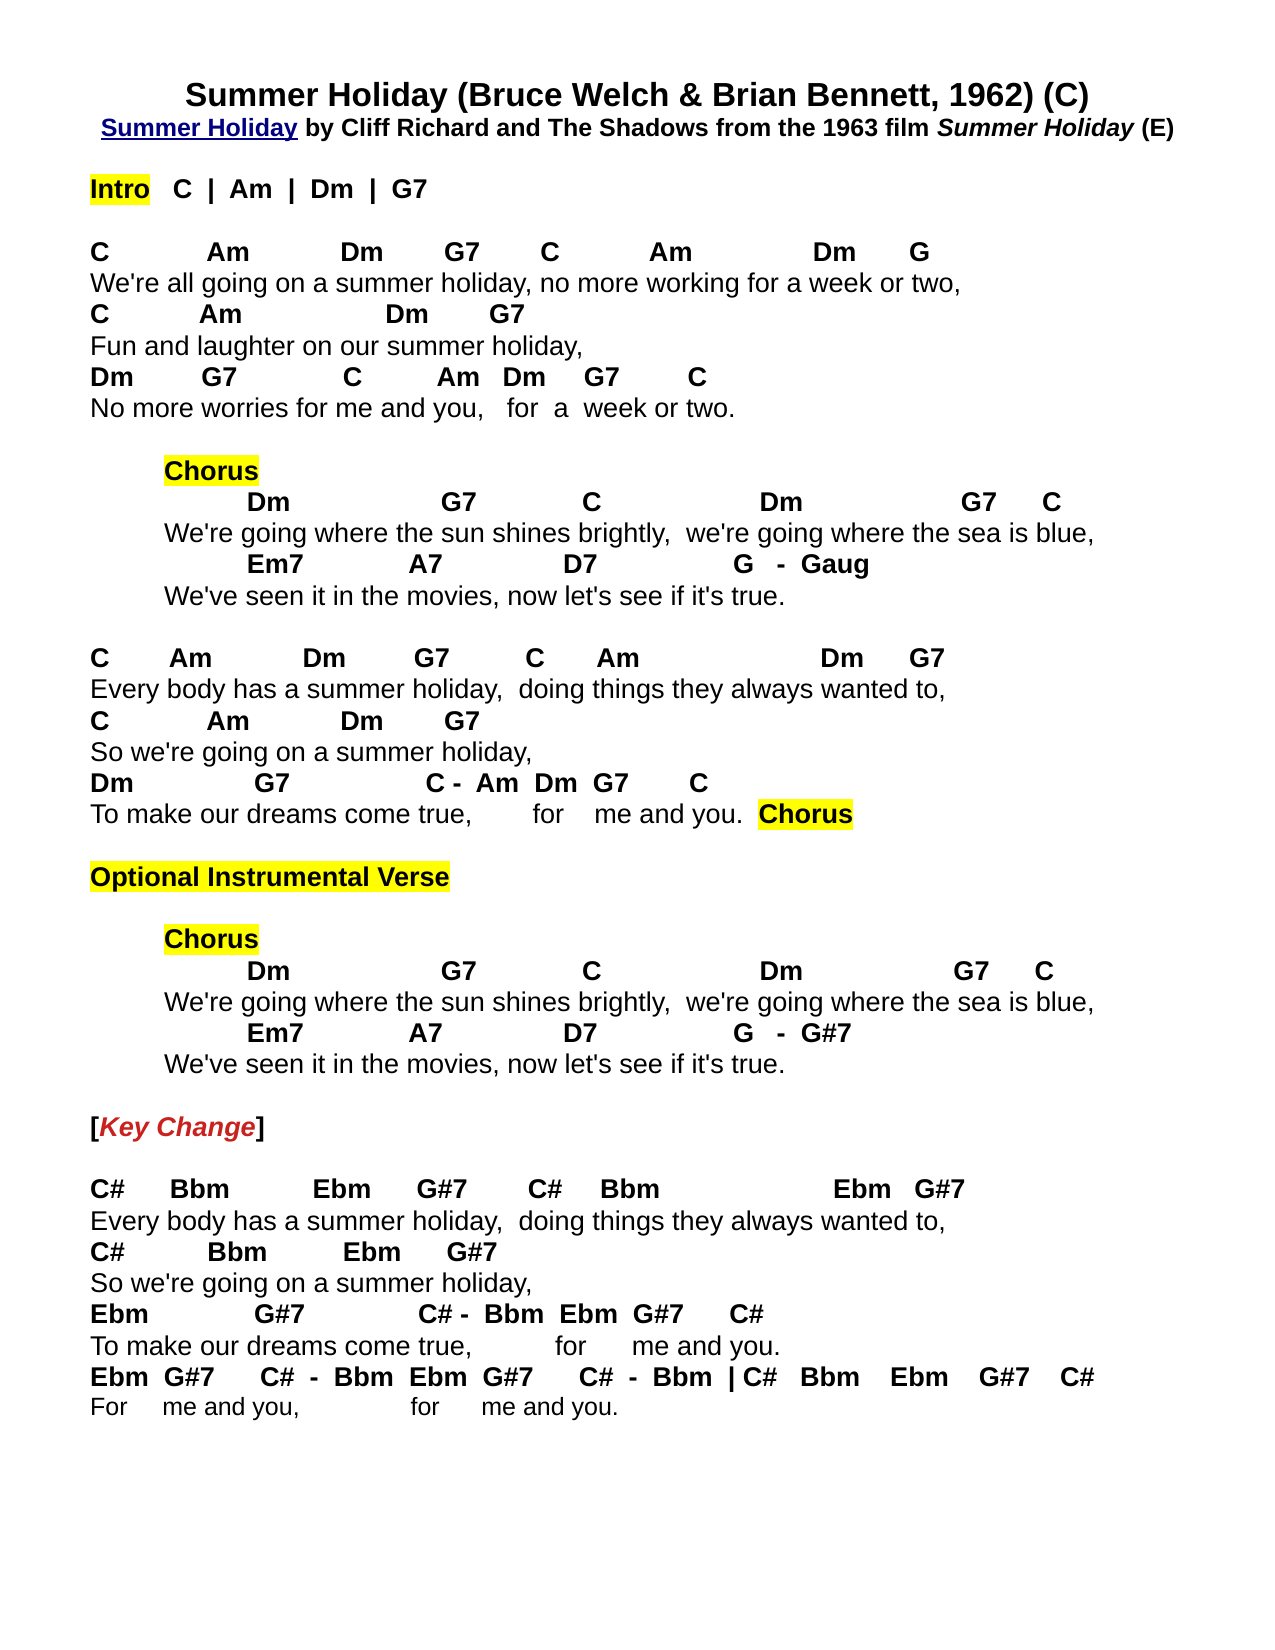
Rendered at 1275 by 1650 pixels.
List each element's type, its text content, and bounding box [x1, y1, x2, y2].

text C# Bbm Ebm G#7 C# Bbm Ebm G#7 [90, 1173, 1185, 1205]
text Fun and laughter on our summer holiday, [90, 330, 1185, 361]
text We've seen it in the movies, now let's see if it's true. [164, 580, 1185, 611]
text C# Bbm Ebm G#7 [90, 1236, 1185, 1267]
text [Key Change] [90, 1111, 1185, 1142]
text Summer Holiday by Cliff Richard and The Shadows from the 1963 film Summer Holiday (E) [90, 113, 1185, 142]
text Every body has a summer holiday, doing things they always wanted to, [90, 673, 1185, 705]
text Ebm G#7 C# - Bbm Ebm G#7 C# [90, 1298, 1185, 1330]
text No more worries for me and you, for a week or two. [90, 392, 1185, 423]
text Dm G7 C - Am Dm G7 C [90, 767, 1185, 798]
text We're all going on a summer holiday, no more working for a week or two, [90, 267, 1185, 298]
text Em7 A7 D7 G - G#7 [164, 1017, 1185, 1048]
text Every body has a summer holiday, doing things they always wanted to, [90, 1205, 1185, 1236]
text Dm G7 C Am Dm G7 C [90, 361, 1185, 392]
text We're going where the sun shines brightly, we're going where the sea is blue, [164, 517, 1185, 548]
text Dm G7 C Dm G7 C [164, 955, 1185, 986]
text Summer Holiday (Bruce Welch & Brian Bennett, 1962) (C) [90, 75, 1185, 113]
text To make our dreams come true, for me and you. [90, 1330, 1185, 1361]
text Em7 A7 D7 G - Gaug [164, 548, 1185, 580]
text Optional Instrumental Verse [90, 861, 1185, 892]
text Chorus [164, 455, 1185, 486]
text Chorus [164, 923, 1185, 955]
text So we're going on a summer holiday, [90, 1267, 1185, 1298]
text To make our dreams come true, for me and you. Chorus [90, 798, 1185, 830]
text So we're going on a summer holiday, [90, 736, 1185, 767]
text Ebm G#7 C# - Bbm Ebm G#7 C# - Bbm | C# Bbm Ebm G#7 C# [90, 1361, 1185, 1392]
text C Am Dm G7 C Am Dm G [90, 236, 1185, 267]
text Intro C | Am | Dm | G7 [90, 173, 1185, 205]
text We've seen it in the movies, now let's see if it's true. [164, 1048, 1185, 1080]
text For me and you, for me and you. [90, 1392, 1185, 1421]
text C Am Dm G7 [90, 705, 1185, 736]
text C Am Dm G7 C Am Dm G7 [90, 642, 1185, 673]
text We're going where the sun shines brightly, we're going where the sea is blue, [164, 986, 1185, 1017]
text Dm G7 C Dm G7 C [164, 486, 1185, 517]
text C Am Dm G7 [90, 298, 1185, 330]
